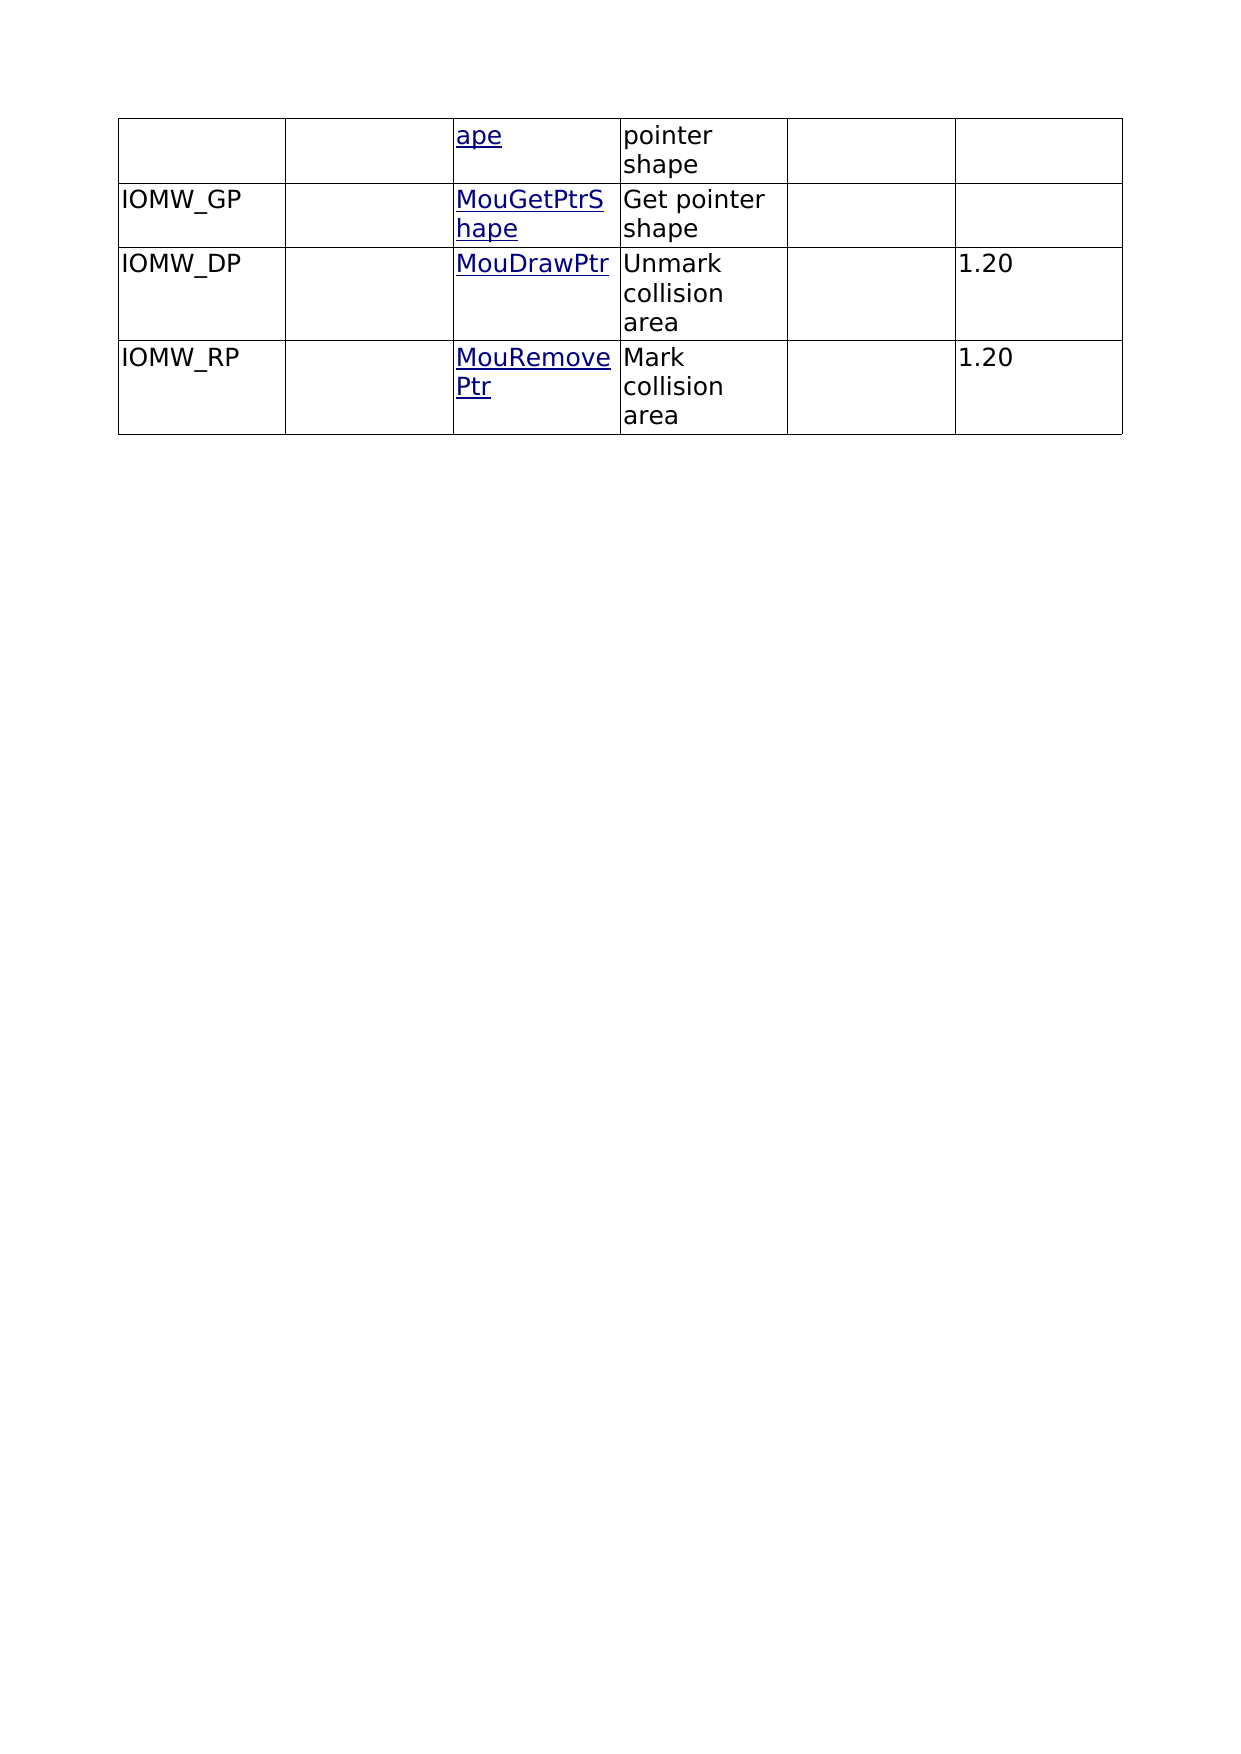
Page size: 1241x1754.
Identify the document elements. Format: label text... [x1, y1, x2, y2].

table_cell MouGetPtrShape [454, 184, 620, 247]
table_cell pointer shape [621, 119, 787, 182]
table_cell 1.20 [956, 248, 1122, 340]
table_cell [119, 119, 285, 182]
table_cell [788, 341, 955, 433]
table_cell IOMW_RP [119, 341, 285, 433]
table_cell MouDrawPtr [454, 248, 620, 340]
table_cell ape [454, 119, 620, 182]
table_cell 1.20 [956, 341, 1122, 433]
table_cell [286, 119, 453, 182]
table_cell [286, 341, 453, 433]
table_cell IOMW_DP [119, 248, 285, 340]
table_cell [788, 184, 955, 247]
table_cell [286, 184, 453, 247]
table_cell [286, 248, 453, 340]
table_cell [956, 184, 1122, 247]
table_cell MouRemovePtr [454, 341, 620, 433]
table_cell [788, 248, 955, 340]
table_cell [956, 119, 1122, 182]
table_cell [788, 119, 955, 182]
table_cell Unmark collision area [621, 248, 787, 340]
table_cell Get pointer shape [621, 184, 787, 247]
table_cell Mark collision area [621, 341, 787, 433]
table_cell IOMW_GP [119, 184, 285, 247]
